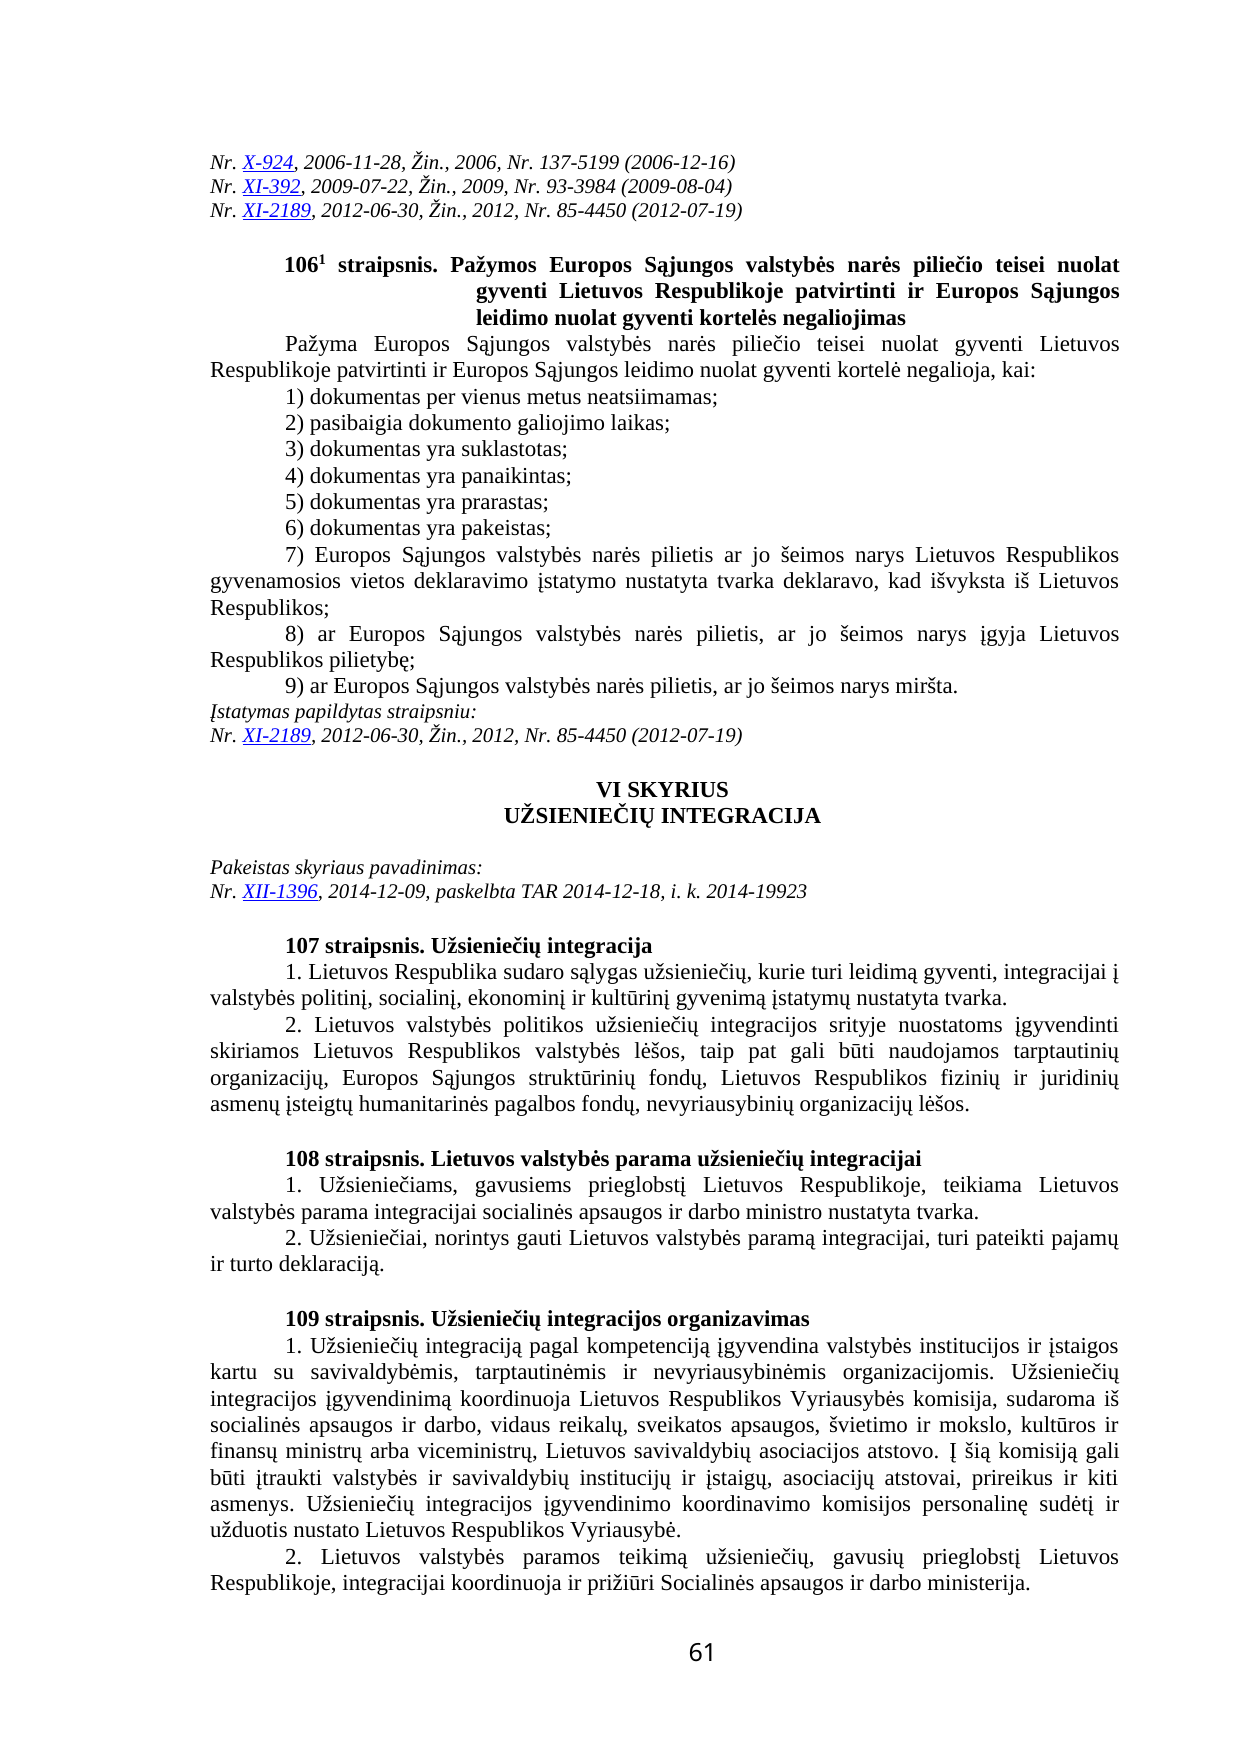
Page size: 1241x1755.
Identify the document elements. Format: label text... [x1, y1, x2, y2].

text Nr. XI-2189, 2012-06-30, Žin., 2012, Nr. 85-4450 (2012-07-19) [210, 198, 1120, 222]
text Nr. XI-2189, 2012-06-30, Žin., 2012, Nr. 85-4450 (2012-07-19) [210, 723, 1120, 747]
text 2. Lietuvos valstybės paramos teikimą užsieniečių, gavusių prieglobstį Lietuvos Respublikoje, integracijai koordinuoja ir prižiūri Socialinės apsaugos ir darbo ministerija. [210, 1543, 1120, 1595]
text 9) ar Europos Sąjungos valstybės narės pilietis, ar jo šeimos narys miršta. [210, 673, 1120, 699]
text UŽSIENIEČIŲ INTEGRACIJA [210, 802, 1120, 828]
text Nr. X-924, 2006-11-28, Žin., 2006, Nr. 137-5199 (2006-12-16) [210, 150, 1120, 174]
text Nr. XI-392, 2009-07-22, Žin., 2009, Nr. 93-3984 (2009-08-04) [210, 174, 1120, 198]
text 1) dokumentas per vienus metus neatsiimamas; [210, 383, 1120, 409]
text 8) ar Europos Sąjungos valstybės narės pilietis, ar jo šeimos narys įgyja Lietuvos Respublikos pilietybę; [210, 620, 1120, 673]
text VI SKYRIUS [210, 776, 1120, 802]
text 108 straipsnis. Lietuvos valstybės parama užsieniečių integracijai [210, 1145, 1120, 1171]
text 1. Užsieniečiams, gavusiems prieglobstį Lietuvos Respublikoje, teikiama Lietuvos valstybės parama integracijai socialinės apsaugos ir darbo ministro nustatyta tvarka. [210, 1171, 1120, 1224]
text 3) dokumentas yra suklastotas; [210, 435, 1120, 462]
text Įstatymas papildytas straipsniu: [210, 699, 1120, 723]
text 7) Europos Sąjungos valstybės narės pilietis ar jo šeimos narys Lietuvos Respublikos gyvenamosios vietos deklaravimo įstatymo nustatyta tvarka deklaravo, kad išvyksta iš Lietuvos Respublikos; [210, 541, 1120, 620]
text Nr. XII-1396, 2014-12-09, paskelbta TAR 2014-12-18, i. k. 2014-19923 [210, 879, 1120, 903]
text Pakeistas skyriaus pavadinimas: [210, 855, 1120, 879]
text 2. Lietuvos valstybės politikos užsieniečių integracijos srityje nuostatoms įgyvendinti skiriamos Lietuvos Respublikos valstybės lėšos, taip pat gali būti naudojamos tarptautinių organizacijų, Europos Sąjungos struktūrinių fondų, Lietuvos Respublikos fizinių ir juridinių asmenų įsteigtų humanitarinės pagalbos fondų, nevyriausybinių organizacijų lėšos. [210, 1011, 1120, 1116]
text 1. Užsieniečių integraciją pagal kompetenciją įgyvendina valstybės institucijos ir įstaigos kartu su savivaldybėmis, tarptautinėmis ir nevyriausybinėmis organizacijomis. Užsieniečių integracijos įgyvendinimą koordinuoja Lietuvos Respublikos Vyriausybės komisija, sudaroma iš socialinės apsaugos ir darbo, vidaus reikalų, sveikatos apsaugos, švietimo ir mokslo, kultūros ir finansų ministrų arba viceministrų, Lietuvos savivaldybių asociacijos atstovo. Į šią komisiją gali būti įtraukti valstybės ir savivaldybių institucijų ir įstaigų, asociacijų atstovai, prireikus ir kiti asmenys. Užsieniečių integracijos įgyvendinimo koordinavimo komisijos personalinę sudėtį ir užduotis nustato Lietuvos Respublikos Vyriausybė. [210, 1332, 1120, 1543]
text 2. Užsieniečiai, norintys gauti Lietuvos valstybės paramą integracijai, turi pateikti pajamų ir turto deklaraciją. [210, 1224, 1120, 1277]
text 4) dokumentas yra panaikintas; [210, 462, 1120, 488]
text 6) dokumentas yra pakeistas; [210, 514, 1120, 541]
text 1061 straipsnis. Pažymos Europos Sąjungos valstybės narės piliečio teisei nuolat gyventi Lietuvos Respublikoje patvirtinti ir Europos Sąjungos leidimo nuolat gyventi kortelės negaliojimas [284, 251, 1120, 330]
text 107 straipsnis. Užsieniečių integracija [210, 932, 1120, 958]
text 5) dokumentas yra prarastas; [210, 488, 1120, 514]
text 109 straipsnis. Užsieniečių integracijos organizavimas [210, 1306, 1120, 1332]
text 2) pasibaigia dokumento galiojimo laikas; [210, 409, 1120, 435]
text Pažyma Europos Sąjungos valstybės narės piliečio teisei nuolat gyventi Lietuvos Respublikoje patvirtinti ir Europos Sąjungos leidimo nuolat gyventi kortelė negalioja, kai: [210, 330, 1120, 383]
text 1. Lietuvos Respublika sudaro sąlygas užsieniečių, kurie turi leidimą gyventi, integracijai į valstybės politinį, socialinį, ekonominį ir kultūrinį gyvenimą įstatymų nustatyta tvarka. [210, 958, 1120, 1011]
